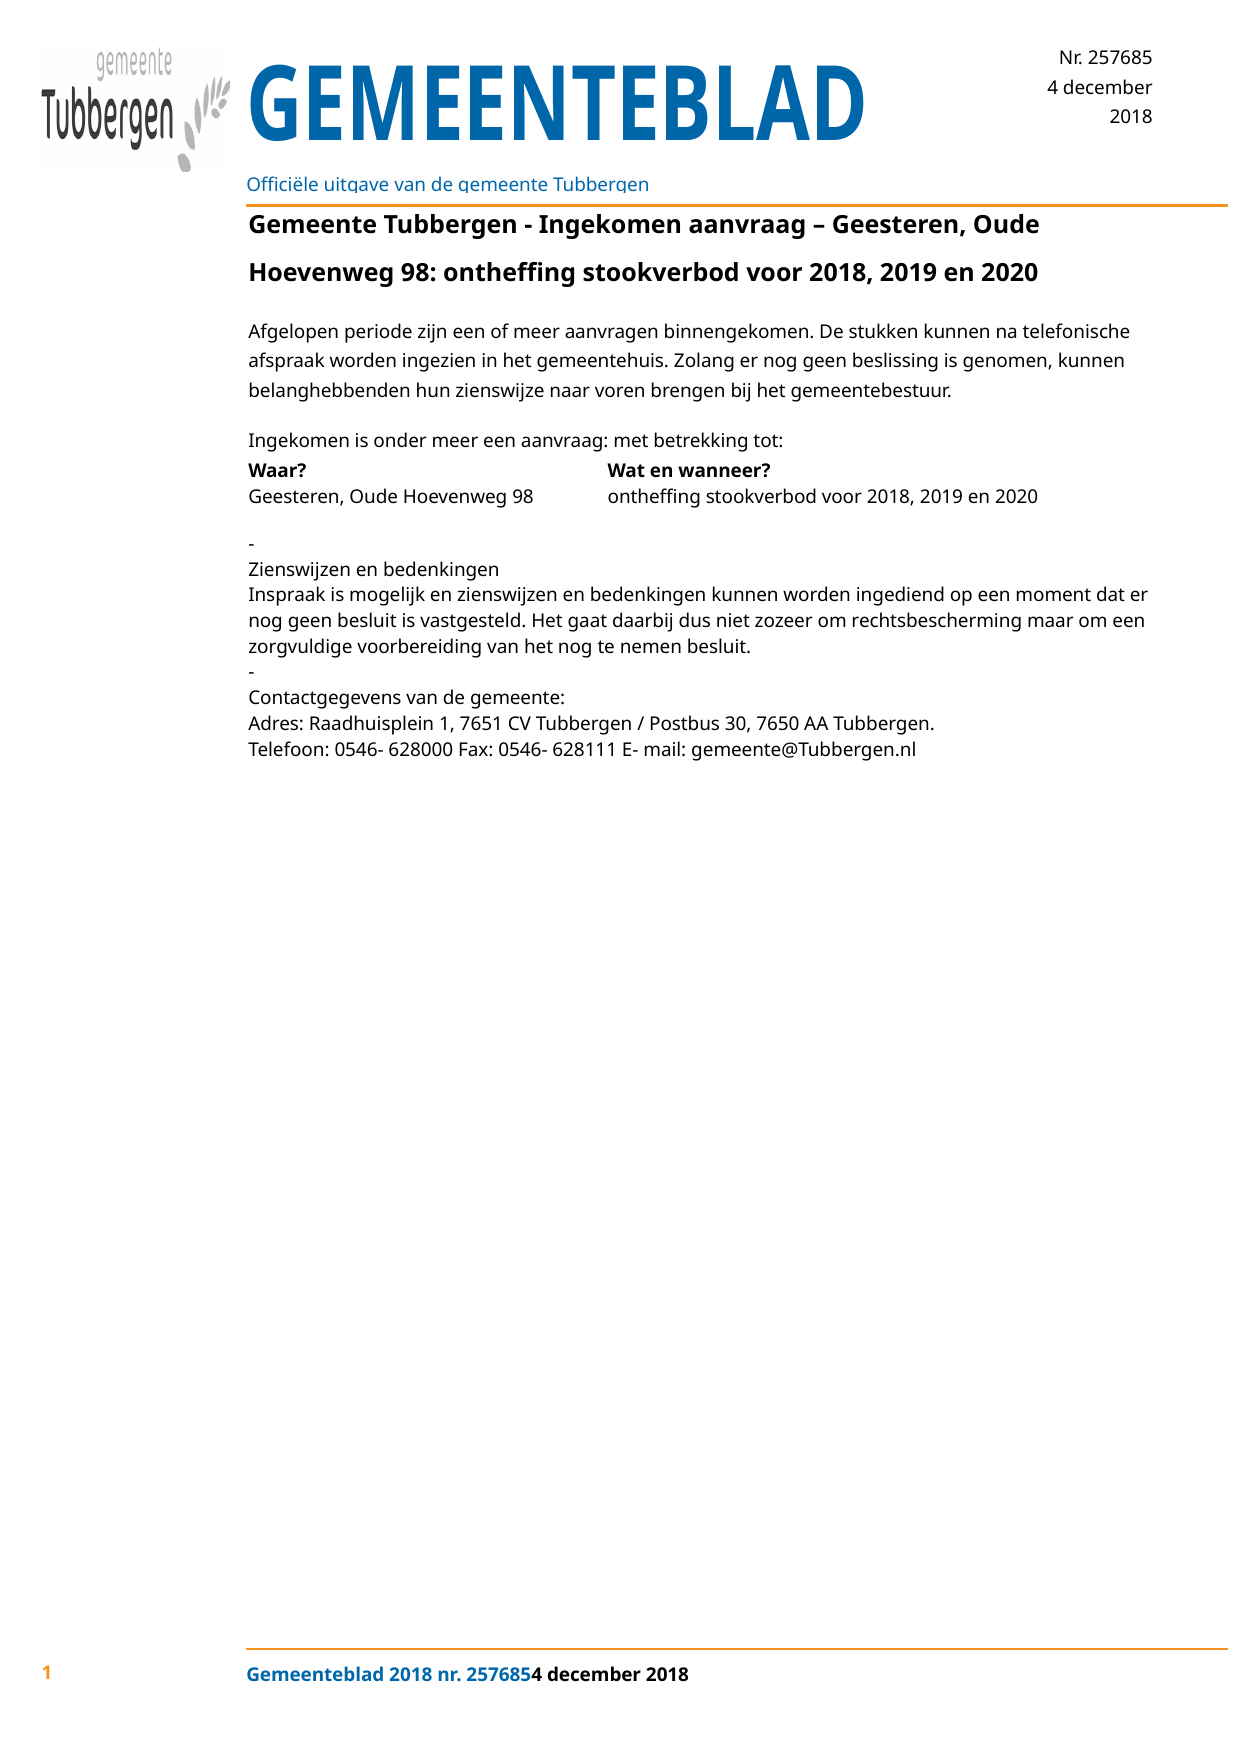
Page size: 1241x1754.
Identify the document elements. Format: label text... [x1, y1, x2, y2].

text Telefoon: 0546- 628000 Fax: 0546- 628111 E- mail: gemeente@Tubbergen.nl [248, 736, 1152, 762]
table_cell Geesteren, Oude Hoevenweg 98 [248, 483, 607, 509]
text Afgelopen periode zijn een of meer aanvragen binnengekomen. De stukken kunnen na telefonische afspraak worden ingezien in het gemeentehuis. Zolang er nog geen beslissing is genomen, kunnen belanghebbenden hun zienswijze naar voren brengen bij het gemeentebestuur. [248, 318, 1152, 403]
table_header Wat en wanneer? [608, 457, 1152, 483]
table_cell ontheffing stookverbod voor 2018, 2019 en 2020 [608, 483, 1152, 509]
text - [248, 530, 1152, 556]
text Ingekomen is onder meer een aanvraag: met betrekking tot: [248, 427, 1152, 453]
table_header Waar? [248, 457, 607, 483]
text Adres: Raadhuisplein 1, 7651 CV Tubbergen / Postbus 30, 7650 AA Tubbergen. [248, 710, 1152, 736]
text Zienswijzen en bedenkingen [248, 556, 1152, 582]
picture [41, 47, 231, 172]
text - [248, 659, 1152, 684]
text Inspraak is mogelijk en zienswijzen en bedenkingen kunnen worden ingediend op een moment dat er nog geen besluit is vastgesteld. Het gaat daarbij dus niet zozeer om rechtsbescherming maar om een zorgvuldige voorbereiding van het nog te nemen besluit. [248, 582, 1152, 659]
text Gemeente Tubbergen - Ingekomen aanvraag – Geesteren, Oude Hoevenweg 98: ontheffing stookverbod voor 2018, 2019 en 2020 [248, 207, 1152, 288]
text Contactgegevens van de gemeente: [248, 684, 1152, 710]
